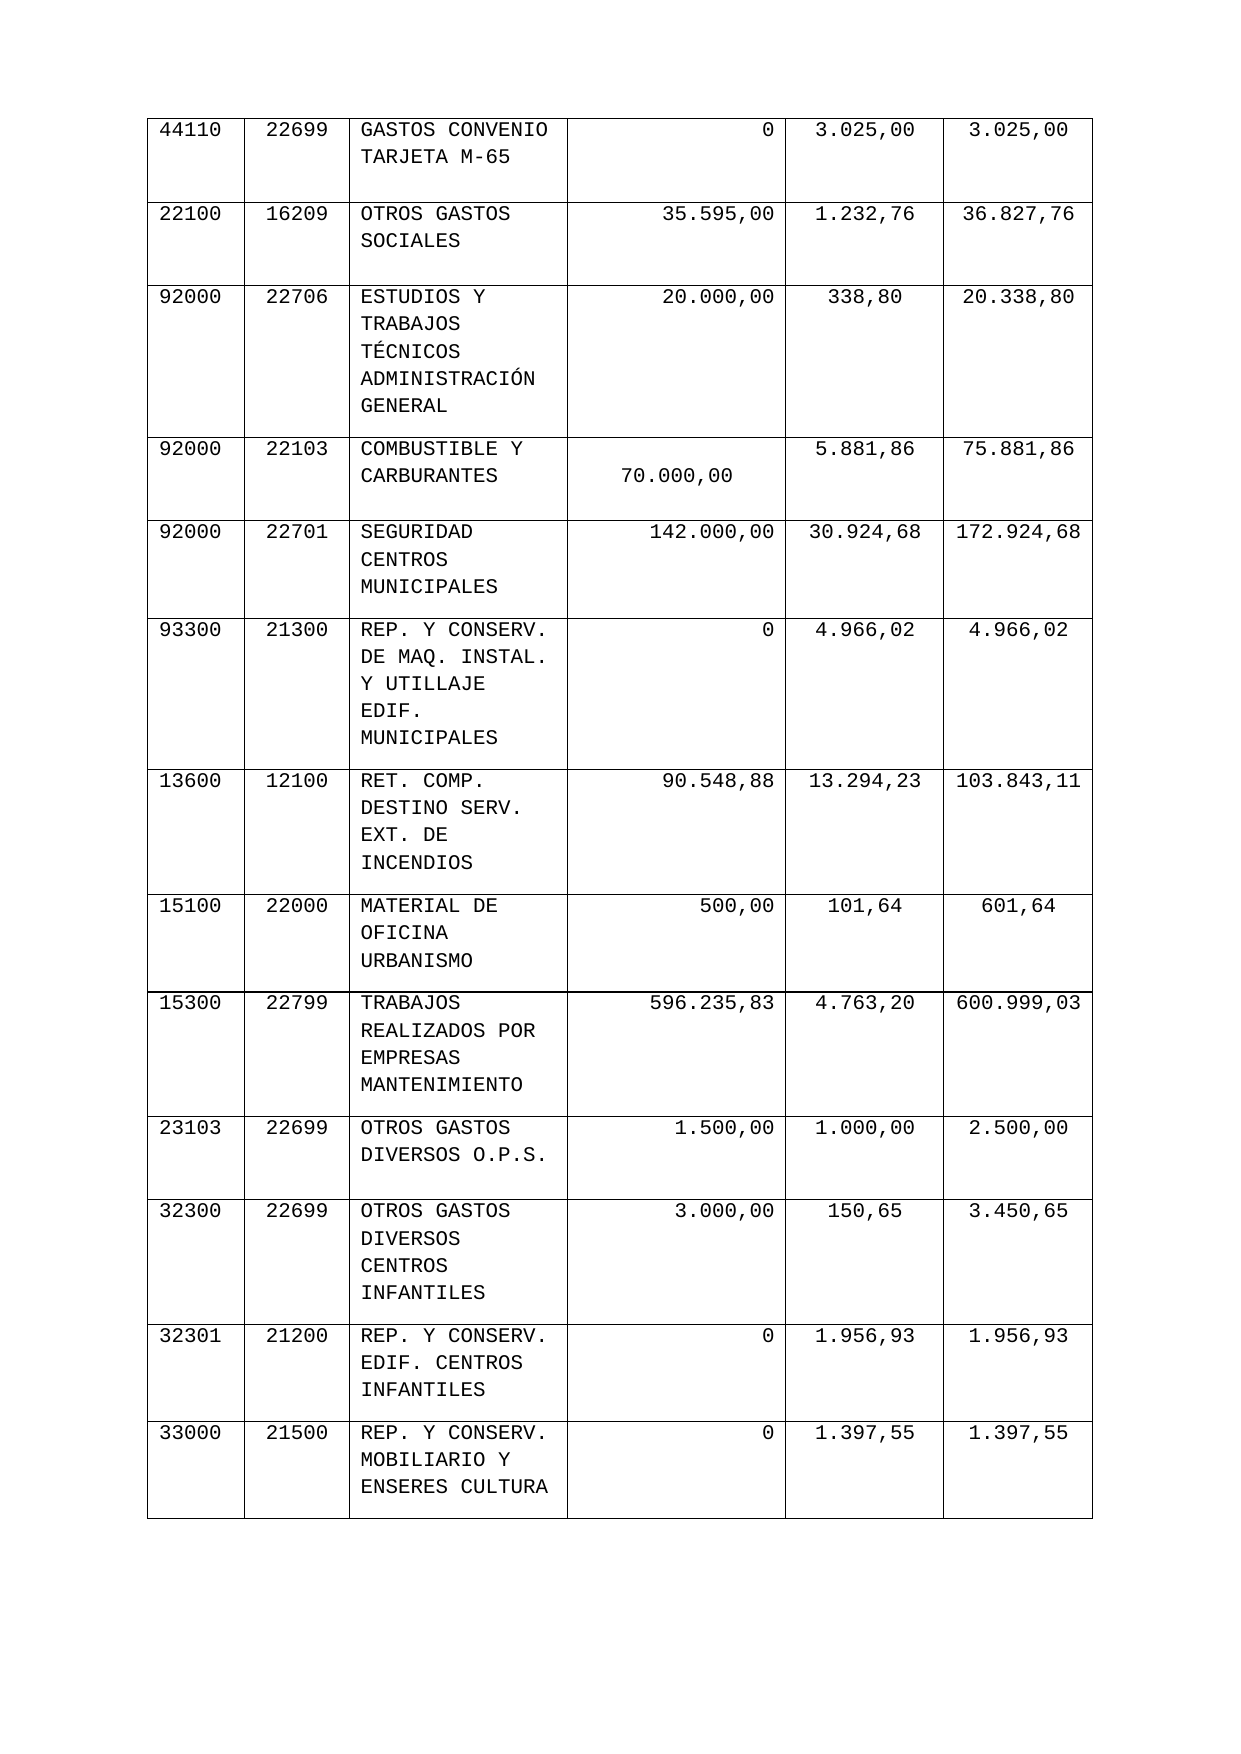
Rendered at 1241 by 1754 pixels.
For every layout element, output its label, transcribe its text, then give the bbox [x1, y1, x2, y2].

table_cell 92000 [148, 438, 244, 520]
table_cell 33000 [148, 1422, 244, 1518]
table_cell 103.843,11 [944, 770, 1092, 894]
table_cell 4.966,02 [786, 619, 943, 769]
table_cell 2.500,00 [944, 1117, 1092, 1199]
table_cell 13.294,23 [786, 770, 943, 894]
table_cell 3.000,00 [568, 1200, 785, 1324]
table_cell 22799 [245, 993, 349, 1116]
table_cell 93300 [148, 619, 244, 769]
table_cell 12100 [245, 770, 349, 894]
table_cell 36.827,76 [944, 203, 1092, 285]
table_cell 1.500,00 [568, 1117, 785, 1199]
table_cell RET. COMP. DESTINO SERV. EXT. DE INCENDIOS [350, 770, 567, 894]
table_cell 30.924,68 [786, 521, 943, 617]
table_cell OTROS GASTOS DIVERSOS O.P.S. [350, 1117, 567, 1199]
table_cell 1.232,76 [786, 203, 943, 285]
table_cell 22699 [245, 1117, 349, 1199]
table_cell OTROS GASTOS SOCIALES [350, 203, 567, 285]
table_cell 150,65 [786, 1200, 943, 1324]
table_cell 338,80 [786, 286, 943, 437]
table_cell 596.235,83 [568, 993, 785, 1116]
table_cell 13600 [148, 770, 244, 894]
table_cell 21300 [245, 619, 349, 769]
table_cell GASTOS CONVENIO TARJETA M-65 [350, 119, 567, 202]
table_cell 15100 [148, 895, 244, 991]
table_cell 1.397,55 [944, 1422, 1092, 1518]
table_cell 3.450,65 [944, 1200, 1092, 1324]
table_cell 70.000,00 [568, 438, 785, 520]
table_cell 32301 [148, 1325, 244, 1421]
table_cell SEGURIDAD CENTROS MUNICIPALES [350, 521, 567, 617]
table_cell 22699 [245, 119, 349, 202]
table_cell 22103 [245, 438, 349, 520]
table_cell 0 [568, 119, 785, 202]
table_cell 90.548,88 [568, 770, 785, 894]
table_cell 0 [568, 619, 785, 769]
table_cell 21500 [245, 1422, 349, 1518]
table_cell 22100 [148, 203, 244, 285]
table_cell 32300 [148, 1200, 244, 1324]
table_cell 1.956,93 [944, 1325, 1092, 1421]
table_cell 15300 [148, 993, 244, 1116]
table_cell 16209 [245, 203, 349, 285]
table_cell REP. Y CONSERV. DE MAQ. INSTAL. Y UTILLAJE EDIF. MUNICIPALES [350, 619, 567, 769]
table_cell 1.956,93 [786, 1325, 943, 1421]
table_cell 600.999,03 [944, 993, 1092, 1116]
table_cell 20.338,80 [944, 286, 1092, 437]
table_cell 1.000,00 [786, 1117, 943, 1199]
table_cell REP. Y CONSERV. EDIF. CENTROS INFANTILES [350, 1325, 567, 1421]
table_cell REP. Y CONSERV. MOBILIARIO Y ENSERES CULTURA [350, 1422, 567, 1518]
table_cell 4.763,20 [786, 993, 943, 1116]
table_cell 3.025,00 [786, 119, 943, 202]
table_cell 22706 [245, 286, 349, 437]
table_cell 101,64 [786, 895, 943, 991]
table_cell 75.881,86 [944, 438, 1092, 520]
table_cell 172.924,68 [944, 521, 1092, 617]
table_cell 3.025,00 [944, 119, 1092, 202]
table_cell 21200 [245, 1325, 349, 1421]
table_cell 35.595,00 [568, 203, 785, 285]
table_cell 92000 [148, 521, 244, 617]
table_cell 0 [568, 1422, 785, 1518]
table_cell 142.000,00 [568, 521, 785, 617]
table_cell 0 [568, 1325, 785, 1421]
table_cell TRABAJOS REALIZADOS POR EMPRESAS MANTENIMIENTO [350, 993, 567, 1116]
table_cell 22000 [245, 895, 349, 991]
table_cell 601,64 [944, 895, 1092, 991]
table_cell 23103 [148, 1117, 244, 1199]
table_cell 92000 [148, 286, 244, 437]
table_cell 20.000,00 [568, 286, 785, 437]
table_cell 22699 [245, 1200, 349, 1324]
table_cell 4.966,02 [944, 619, 1092, 769]
table_cell 1.397,55 [786, 1422, 943, 1518]
table_cell 500,00 [568, 895, 785, 991]
table_cell 22701 [245, 521, 349, 617]
table_cell 5.881,86 [786, 438, 943, 520]
table_cell 44110 [148, 119, 244, 202]
table_cell ESTUDIOS Y TRABAJOS TÉCNICOS ADMINISTRACIÓN GENERAL [350, 286, 567, 437]
table_cell OTROS GASTOS DIVERSOS CENTROS INFANTILES [350, 1200, 567, 1324]
table_cell COMBUSTIBLE Y CARBURANTES [350, 438, 567, 520]
table_cell MATERIAL DE OFICINA URBANISMO [350, 895, 567, 991]
